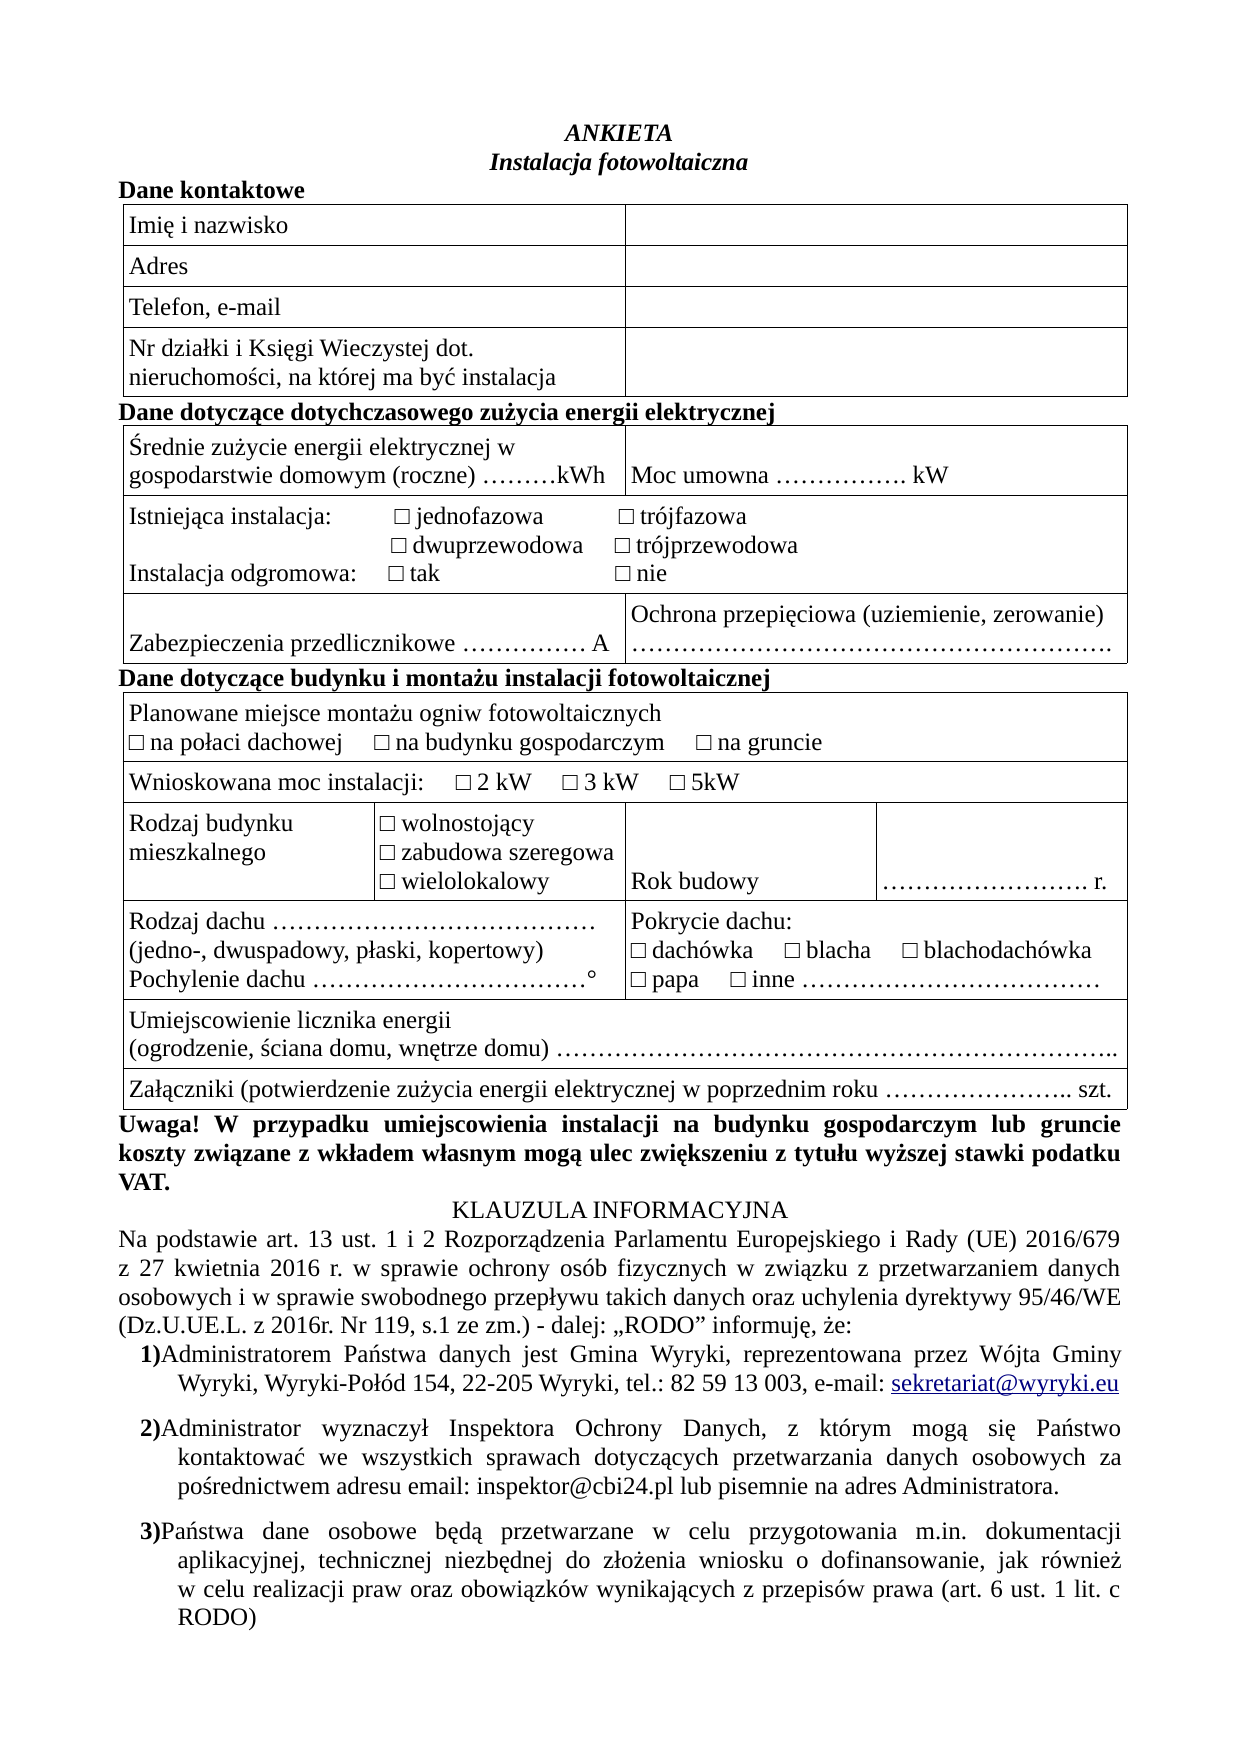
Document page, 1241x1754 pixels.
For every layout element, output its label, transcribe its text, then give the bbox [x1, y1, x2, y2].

text Na podstawie art. 13 ust. 1 i 2 Rozporządzenia Parlamentu Europejskiego i Rady (UE) 2016/679 z 27 kwietnia 2016 r. w sprawie ochrony osób fizycznych w związku z przetwarzaniem danych osobowych i w sprawie swobodnego przepływu takich danych oraz uchylenia dyrektywy 95/46/WE (Dz.U.UE.L. z 2016r. Nr 119, s.1 ze zm.) - dalej: „RODO” informuję, że: [118, 1224, 1122, 1339]
table_cell Nr działki i Księgi Wieczystej dot. nieruchomości, na której ma być instalacja [124, 328, 625, 396]
table_cell Rodzaj budynku mieszkalnego [124, 803, 374, 900]
table_cell Adres [124, 246, 625, 286]
text Instalacja fotowoltaiczna [118, 147, 1122, 176]
table_cell Wnioskowana moc instalacji: □ 2 kW □ 3 kW □ 5kW [124, 762, 1127, 802]
table_cell □ wolnostojący □ zabudowa szeregowa □ wielolokalowy [375, 803, 625, 900]
list Administrator wyznaczył Inspektora Ochrony Danych, z którym mogą się Państwo kontaktować we wszystkich sprawach dotyczących przetwarzania danych osobowych za pośrednictwem adresu email: inspektor@cbi24.pl lub pisemnie na adres Administratora. [140, 1413, 1122, 1499]
table_cell Rodzaj dachu ………………………………… (jedno-, dwuspadowy, płaski, kopertowy) Pochylenie dachu ……………………………° [124, 901, 625, 998]
list Państwa dane osobowe będą przetwarzane w celu przygotowania m.in. dokumentacji aplikacyjnej, technicznej niezbędnej do złożenia wniosku o dofinansowanie, jak również w celu realizacji praw oraz obowiązków wynikających z przepisów prawa (art. 6 ust. 1 lit. c RODO) [140, 1516, 1122, 1631]
text KLAUZULA INFORMACYJNA [118, 1195, 1122, 1224]
table_header Moc umowna ……………. kW [626, 426, 1127, 495]
table_header Planowane miejsce montażu ogniw fotowoltaicznych □ na połaci dachowej □ na budynku gospodarczym □ na gruncie [124, 693, 1127, 761]
table_cell Pokrycie dachu: □ dachówka □ blacha □ blachodachówka □ papa □ inne ……………………………… [626, 901, 1127, 998]
table_cell Zabezpieczenia przedlicznikowe …………… A [124, 594, 625, 662]
text ANKIETA [118, 118, 1122, 147]
table_cell Umiejscowienie licznika energii (ogrodzenie, ściana domu, wnętrze domu) ………………………………………………………….. [124, 1000, 1127, 1068]
table_cell ……………………. r. [877, 803, 1127, 900]
text Dane dotyczące budynku i montażu instalacji fotowoltaicznej [118, 663, 1122, 692]
text Uwaga! W przypadku umiejscowienia instalacji na budynku gospodarczym lub gruncie koszty związane z wkładem własnym mogą ulec zwiększeniu z tytułu wyższej stawki podatku VAT. [118, 1109, 1122, 1195]
table_cell Istniejąca instalacja: □ jednofazowa □ trójfazowa □ dwuprzewodowa □ trójprzewodowa Instalacja odgromowa: □ tak □ nie [124, 496, 1127, 593]
text Dane dotyczące dotychczasowego zużycia energii elektrycznej [118, 397, 1122, 425]
table_header [626, 205, 1127, 245]
table_cell Załączniki (potwierdzenie zużycia energii elektrycznej w poprzednim roku ………………….. szt. [124, 1069, 1127, 1109]
table_cell [626, 328, 1127, 396]
table_header Średnie zużycie energii elektrycznej w gospodarstwie domowym (roczne) ………kWh [124, 426, 625, 495]
table_header Imię i nazwisko [124, 205, 625, 245]
list Administratorem Państwa danych jest Gmina Wyryki, reprezentowana przez Wójta Gminy Wyryki, Wyryki-Połód 154, 22-205 Wyryki, tel.: 82 59 13 003, e-mail: sekretariat@wyryki.eu [140, 1339, 1122, 1397]
table_cell [626, 246, 1127, 286]
table_cell Ochrona przepięciowa (uziemienie, zerowanie) …………………………………………………. [626, 594, 1127, 662]
table_cell Telefon, e-mail [124, 287, 625, 327]
table_cell [626, 287, 1127, 327]
table_cell Rok budowy [626, 803, 876, 900]
text Dane kontaktowe [118, 176, 1122, 204]
